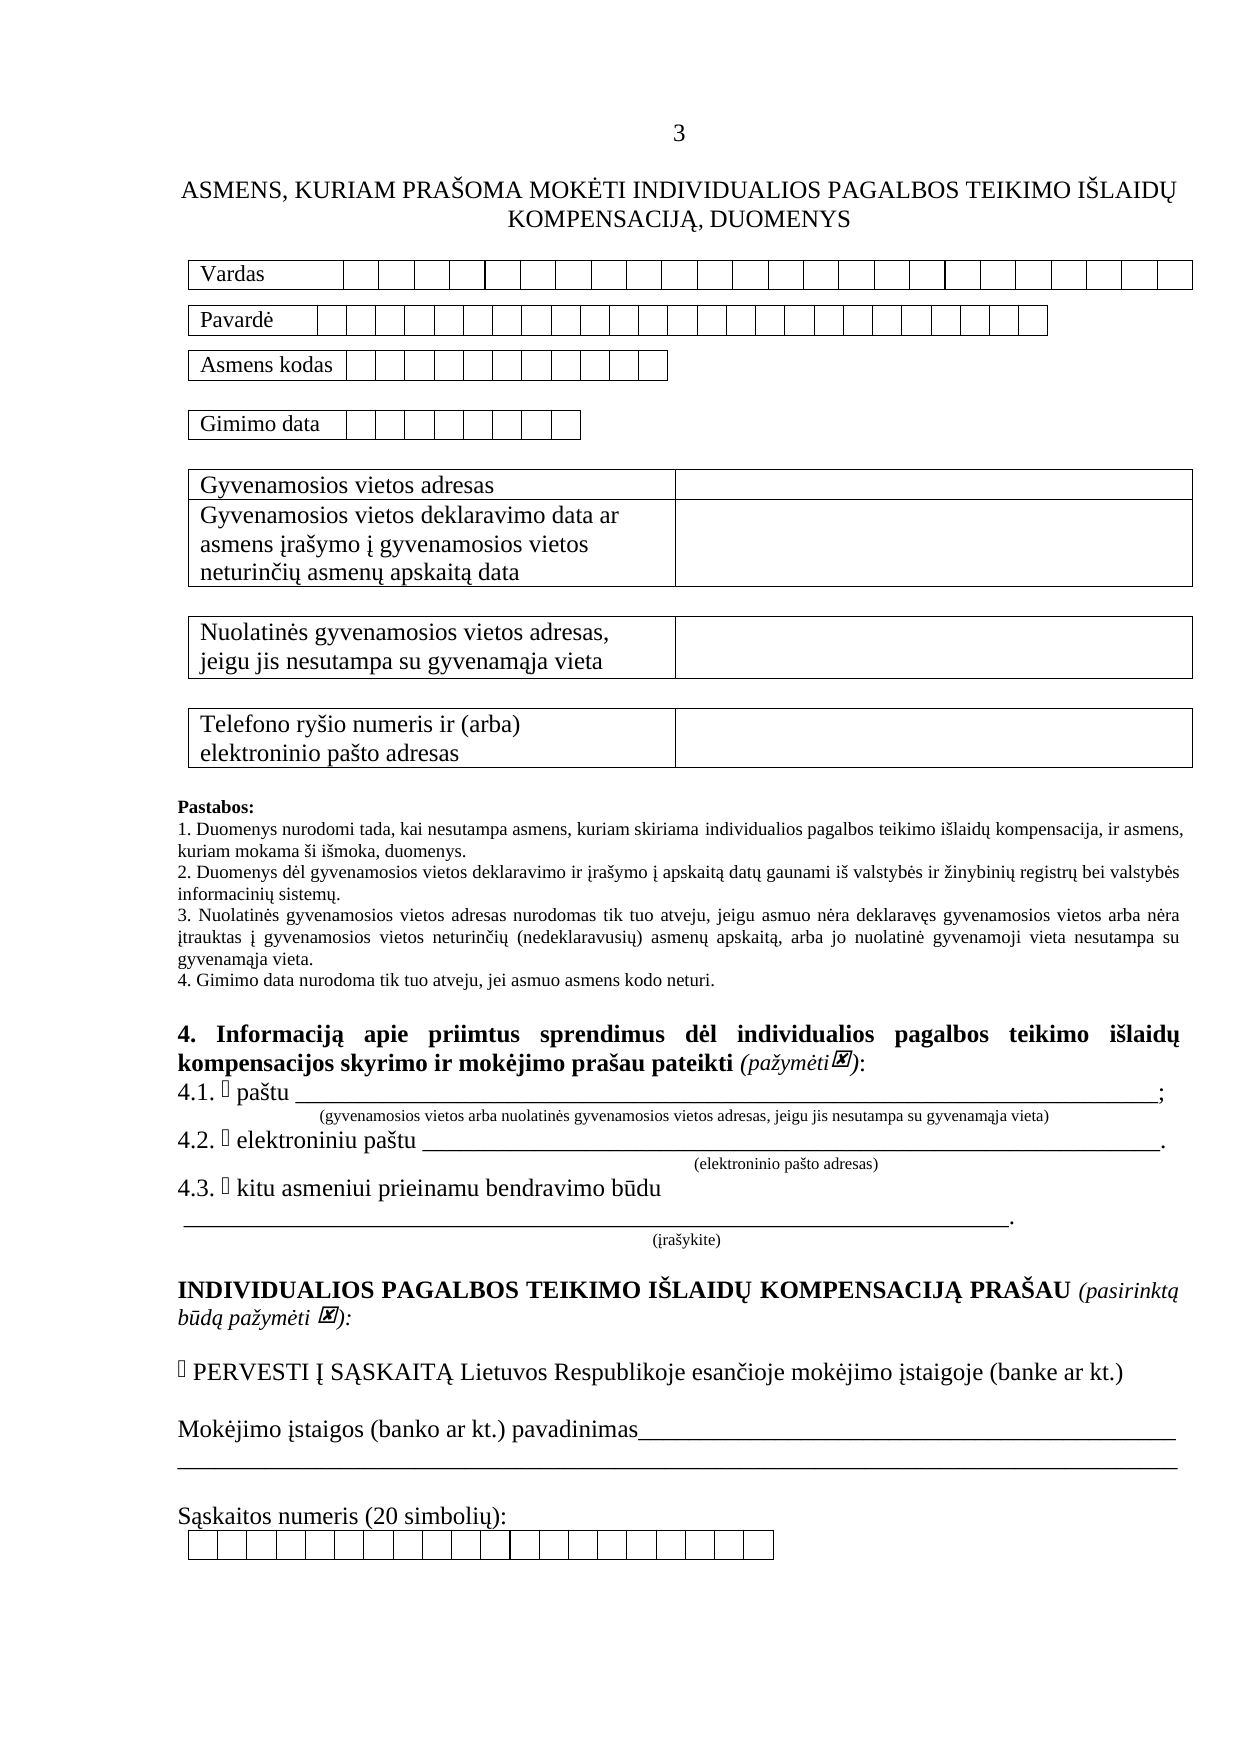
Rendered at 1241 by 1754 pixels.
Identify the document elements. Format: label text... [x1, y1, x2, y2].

table_header [662, 261, 697, 289]
table_header [511, 1531, 539, 1559]
table_header [815, 306, 843, 334]
table_header [610, 306, 638, 334]
table_header Pavardė [189, 306, 317, 334]
table_header [715, 1531, 743, 1559]
table_header [435, 351, 463, 380]
table_header [990, 306, 1018, 334]
table_header [598, 1531, 626, 1559]
table_header [910, 261, 944, 289]
table_header [686, 1531, 714, 1559]
table_header [961, 306, 989, 334]
table_header [756, 306, 784, 334]
table_header [318, 306, 346, 334]
table_header [627, 261, 661, 289]
table_header [435, 411, 463, 439]
table_header [727, 306, 755, 334]
table_header Gyvenamosios vietos adresas [189, 470, 675, 499]
table_header [522, 306, 551, 334]
table_header [844, 306, 872, 334]
table_header [1087, 261, 1121, 289]
table_header Asmens kodas [189, 351, 346, 380]
table_cell [676, 500, 1192, 586]
table_header [552, 411, 580, 439]
table_header Vardas [189, 261, 343, 289]
text 4.1.  paštu _____________________________________________________________________; [177, 1077, 1181, 1106]
table_header [581, 306, 609, 334]
text Mokėjimo įstaigos (banko ar kt.) pavadinimas___________________________________________ [177, 1414, 1181, 1443]
table_header [639, 306, 667, 334]
table_header [435, 306, 463, 334]
table_header Nuolatinės gyvenamosios vietos adresas, jeigu jis nesutampa su gyvenamąja vieta [189, 617, 675, 678]
text (įrašykite) [177, 1230, 1181, 1249]
table_header [347, 411, 375, 439]
text __________________________________________________________________. [177, 1201, 1181, 1230]
table_header [610, 351, 638, 380]
table_header [676, 709, 1192, 767]
table_header [464, 411, 492, 439]
table_header [376, 351, 404, 380]
table_header [1122, 261, 1157, 289]
table_header [277, 1531, 305, 1559]
table_header [1016, 261, 1051, 289]
table_header [405, 306, 434, 334]
table_header [486, 261, 520, 289]
text Sąskaitos numeris (20 simbolių): [177, 1501, 1181, 1529]
text  PERVESTI Į SĄSKAITĄ Lietuvos Respublikoje esančioje mokėjimo įstaigoje (banke ar kt.) [177, 1357, 1181, 1386]
table_header [247, 1531, 276, 1559]
table_header [946, 261, 980, 289]
text (gyvenamosios vietos arba nuolatinės gyvenamosios vietos adresas, jeigu jis nesutampa su gyvenamąja vieta) [177, 1106, 1181, 1125]
table_header [676, 470, 1192, 499]
table_header Gimimo data [189, 411, 346, 439]
table_header [394, 1531, 422, 1559]
text 1. Duomenys nurodomi tada, kai nesutampa asmens, kuriam skiriama individualios pagalbos teikimo išlaidų kompensacija, ir asmens, kuriam mokama ši išmoka, duomenys. [177, 818, 1184, 861]
table_header [932, 306, 960, 334]
text 3. Nuolatinės gyvenamosios vietos adresas nurodomas tik tuo atveju, jeigu asmuo nėra deklaravęs gyvenamosios vietos arba nėra įtrauktas į gyvenamosios vietos neturinčių (nedeklaravusių) asmenų apskaitą, arba jo nuolatinė gyvenamoji vieta nesutampa su gyvenamąja vieta. [177, 904, 1181, 969]
table_header [522, 351, 551, 380]
table_header [364, 1531, 393, 1559]
table_header [698, 261, 732, 289]
table_header [839, 261, 874, 289]
table_header [481, 1531, 509, 1559]
table_header [493, 351, 521, 380]
text (elektroninio pašto adresas) [177, 1153, 1181, 1173]
table_header [744, 1531, 773, 1559]
table_header [452, 1531, 480, 1559]
table_header [668, 350, 1190, 380]
table_header [376, 411, 404, 439]
table_header [344, 261, 378, 289]
table_header [639, 351, 667, 380]
table_header [423, 1531, 451, 1559]
table_header [306, 1531, 334, 1559]
table_header [493, 306, 521, 334]
text 4. Informaciją apie priimtus sprendimus dėl individualios pagalbos teikimo išlaidų kompensacijos skyrimo ir mokėjimo prašau pateikti (pažymėti): [177, 1019, 1181, 1077]
table_header [493, 411, 521, 439]
table_header [769, 261, 803, 289]
table_header [657, 1531, 685, 1559]
table_header [698, 306, 726, 334]
table_header [676, 617, 1192, 678]
table_header [376, 306, 404, 334]
table_header [405, 411, 434, 439]
table_header [405, 351, 434, 380]
table_header [415, 261, 449, 289]
table_header [733, 261, 768, 289]
text 4. Gimimo data nurodoma tik tuo atveju, jei asmuo asmens kodo neturi. [177, 969, 1181, 991]
table_header [804, 261, 838, 289]
text ASMENS, KURIAM PRAŠOMA MOKĖTI INDIVIDUALIOS PAGALBOS TEIKIMO IŠLAIDŲ KOMPENSACIJĄ, DUOMENYS [177, 176, 1181, 233]
table_header [902, 306, 931, 334]
table_header [347, 306, 375, 334]
table_header Telefono ryšio numeris ir (arba) elektroninio pašto adresas [189, 709, 675, 767]
table_header [875, 261, 909, 289]
table_header [1158, 261, 1192, 289]
table_header [1052, 261, 1086, 289]
table_header [450, 261, 484, 289]
table_header [873, 306, 901, 334]
table_header [556, 261, 591, 289]
table_header [540, 1531, 568, 1559]
table_cell Gyvenamosios vietos deklaravimo data ar asmens įrašymo į gyvenamosios vietos neturinčių asmenų apskaitą data [189, 500, 675, 586]
table_header [464, 306, 492, 334]
table_header [1019, 306, 1047, 334]
text 4.2.  elektroniniu paštu ___________________________________________________________. [177, 1125, 1181, 1153]
text INDIVIDUALIOS PAGALBOS TEIKIMO IŠLAIDŲ KOMPENSACIJĄ PRAŠAU (pasirinktą būdą pažymėti ): [177, 1276, 1181, 1331]
table_header [552, 351, 580, 380]
table_header [189, 1531, 217, 1559]
text 4.3.  kitu asmeniui prieinamu bendravimo būdu [177, 1173, 1181, 1201]
table_header [627, 1531, 656, 1559]
table_header [347, 351, 375, 380]
text ________________________________________________________________________________ [177, 1443, 1181, 1472]
table_header [521, 261, 555, 289]
table_header [464, 351, 492, 380]
text Pastabos: [177, 796, 1184, 818]
table_header [981, 261, 1015, 289]
table_header [552, 306, 580, 334]
table_header [1048, 305, 1190, 334]
table_header [592, 261, 626, 289]
table_header [668, 306, 697, 334]
table_header [379, 261, 414, 289]
table_header [785, 306, 814, 334]
table_header [569, 1531, 597, 1559]
text 2. Duomenys dėl gyvenamosios vietos deklaravimo ir įrašymo į apskaitą datų gaunami iš valstybės ir žinybinių registrų bei valstybės informacinių sistemų. [177, 861, 1181, 904]
table_header [581, 351, 609, 380]
table_header [522, 411, 551, 439]
table_header [335, 1531, 363, 1559]
table_header [218, 1531, 246, 1559]
